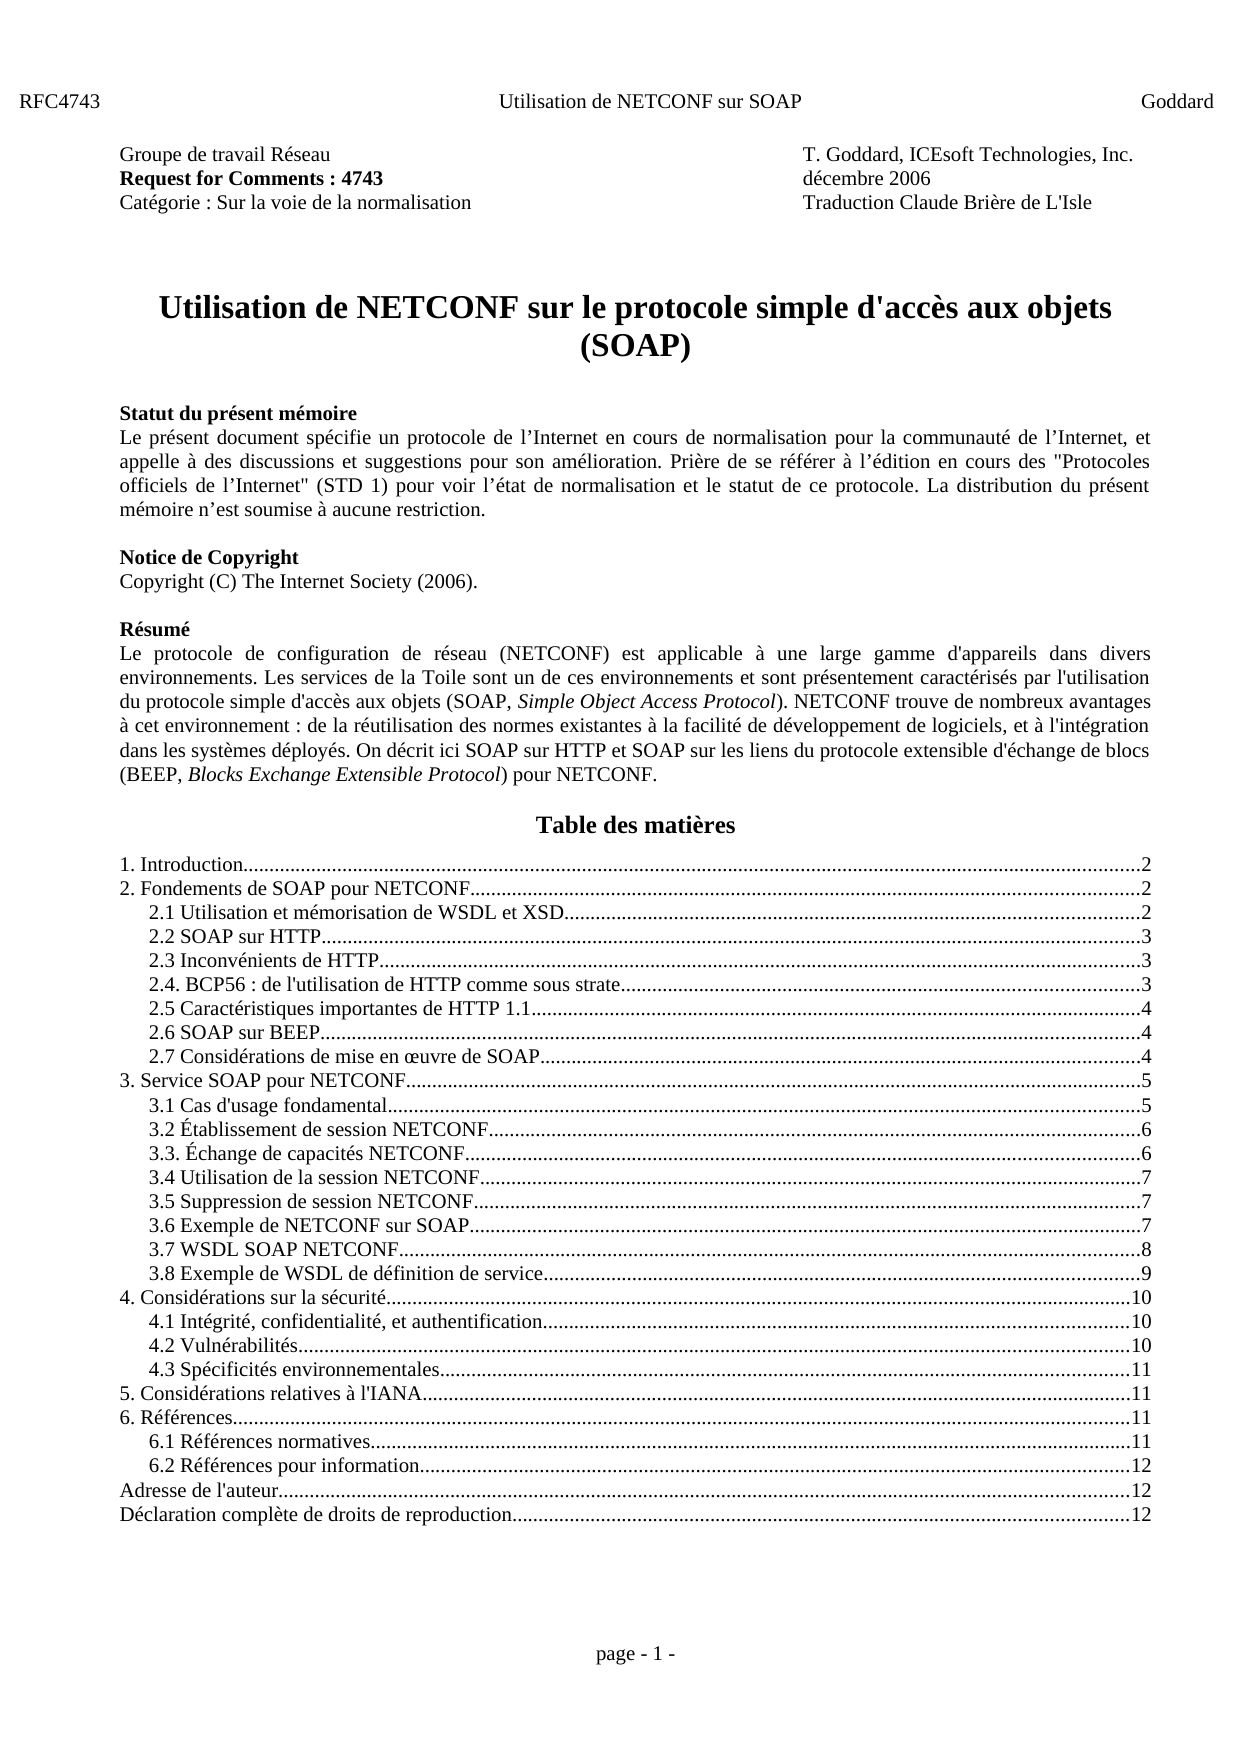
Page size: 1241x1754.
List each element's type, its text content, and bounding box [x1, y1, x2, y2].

text 4.3 Spécificités environnementales 11 [149, 1357, 1152, 1381]
text 5. Considérations relatives à l'IANA 11 [119, 1381, 1152, 1405]
text 3.6 Exemple de NETCONF sur SOAP 7 [149, 1213, 1152, 1237]
text 2. Fondements de SOAP pour NETCONF 2 [119, 876, 1152, 900]
subtitle Table des matières [119, 811, 1152, 839]
table_cell décembre 2006 [803, 166, 1152, 190]
text 2.1 Utilisation et mémorisation de WSDL et XSD 2 [149, 900, 1152, 924]
text 6.1 Références normatives 11 [149, 1429, 1152, 1453]
text 2.2 SOAP sur HTTP 3 [149, 924, 1152, 948]
table_cell Catégorie : Sur la voie de la normalisation [119, 190, 803, 214]
text Copyright (C) The Internet Society (2006). [119, 569, 1152, 593]
text 2.5 Caractéristiques importantes de HTTP 1.1 4 [149, 996, 1152, 1020]
text 4.1 Intégrité, confidentialité, et authentification 10 [149, 1309, 1152, 1333]
text 3.1 Cas d'usage fondamental 5 [149, 1092, 1152, 1117]
text 6.2 Références pour information 12 [149, 1453, 1152, 1477]
subtitle Utilisation de NETCONF sur le protocole simple d'accès aux objets (SOAP) [119, 287, 1152, 364]
text Statut du présent mémoire [119, 401, 1152, 425]
table_cell Traduction Claude Brière de L'Isle [803, 190, 1152, 214]
table_cell [119, 214, 803, 238]
text 2.3 Inconvénients de HTTP 3 [149, 948, 1152, 972]
text 1. Introduction 2 [119, 852, 1152, 876]
table_header T. Goddard, ICEsoft Technologies, Inc. [803, 142, 1152, 166]
text 3.5 Suppression de session NETCONF 7 [149, 1189, 1152, 1213]
text Le protocole de configuration de réseau (NETCONF) est applicable à une large gamme d'appareils dans divers environnements. Les services de la Toile sont un de ces environnements et sont présentement caractérisés par l'utilisation du protocole simple d'accès aux objets (SOAP, Simple Object Access Protocol). NETCONF trouve de nombreux avantages à cet environnement : de la réutilisation des normes existantes à la facilité de développement de logiciels, et à l'intégration dans les systèmes déployés. On décrit ici SOAP sur HTTP et SOAP sur les liens du protocole extensible d'échange de blocs (BEEP, Blocks Exchange Extensible Protocol) pour NETCONF. [119, 641, 1152, 786]
text 6. Références 11 [119, 1405, 1152, 1429]
text 2.7 Considérations de mise en œuvre de SOAP 4 [149, 1044, 1152, 1068]
text 3.2 Établissement de session NETCONF 6 [149, 1117, 1152, 1141]
text 4.2 Vulnérabilités 10 [149, 1333, 1152, 1357]
text Notice de Copyright [119, 545, 1152, 569]
text 3.3. Échange de capacités NETCONF 6 [149, 1141, 1152, 1165]
table_cell [803, 214, 1152, 238]
text Résumé [119, 617, 1152, 641]
text 3.4 Utilisation de la session NETCONF 7 [149, 1165, 1152, 1189]
table_header Groupe de travail Réseau [119, 142, 803, 166]
text Le présent document spécifie un protocole de l’Internet en cours de normalisation pour la communauté de l’Internet, et appelle à des discussions et suggestions pour son amélioration. Prière de se référer à l’édition en cours des "Protocoles officiels de l’Internet" (STD 1) pour voir l’état de normalisation et le statut de ce protocole. La distribution du présent mémoire n’est soumise à aucune restriction. [119, 425, 1152, 521]
text 3.7 WSDL SOAP NETCONF 8 [149, 1237, 1152, 1261]
text Déclaration complète de droits de reproduction 12 [119, 1502, 1152, 1526]
table_cell Request for Comments : 4743 [119, 166, 803, 190]
text Adresse de l'auteur 12 [119, 1477, 1152, 1502]
text 2.6 SOAP sur BEEP 4 [149, 1020, 1152, 1044]
text 2.4. BCP56 : de l'utilisation de HTTP comme sous strate 3 [149, 972, 1152, 996]
text 3.8 Exemple de WSDL de définition de service 9 [149, 1261, 1152, 1285]
text 4. Considérations sur la sécurité 10 [119, 1285, 1152, 1309]
text 3. Service SOAP pour NETCONF 5 [119, 1068, 1152, 1092]
